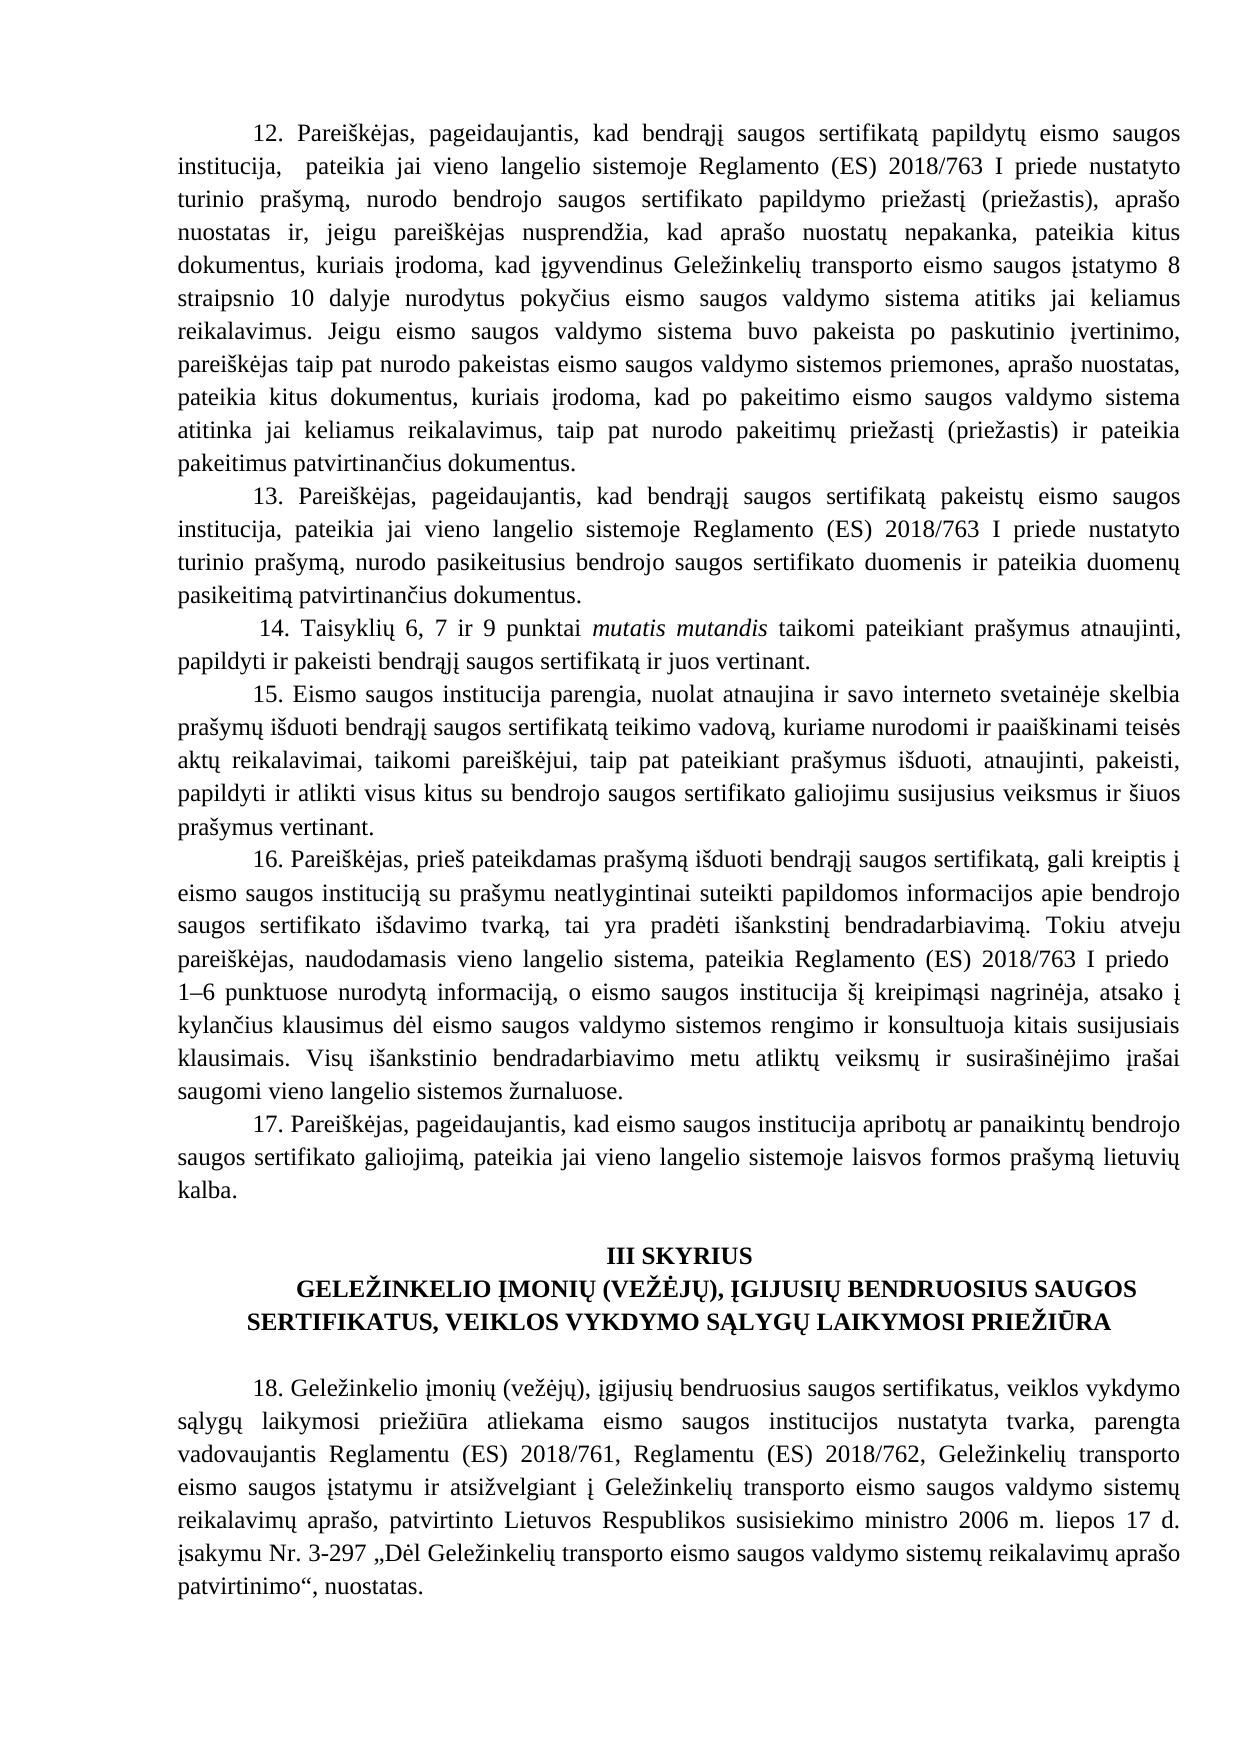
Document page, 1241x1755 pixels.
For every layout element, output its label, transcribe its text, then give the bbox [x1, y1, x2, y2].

text 12. Pareiškėjas, pageidaujantis, kad bendrąjį saugos sertifikatą papildytų eismo saugos institucija, pateikia jai vieno langelio sistemoje Reglamento (ES) 2018/763 I priede nustatyto turinio prašymą, nurodo bendrojo saugos sertifikato papildymo priežastį (priežastis), aprašo nuostatas ir, jeigu pareiškėjas nusprendžia, kad aprašo nuostatų nepakanka, pateikia kitus dokumentus, kuriais įrodoma, kad įgyvendinus Geležinkelių transporto eismo saugos įstatymo 8 straipsnio 10 dalyje nurodytus pokyčius eismo saugos valdymo sistema atitiks jai keliamus reikalavimus. Jeigu eismo saugos valdymo sistema buvo pakeista po paskutinio įvertinimo, pareiškėjas taip pat nurodo pakeistas eismo saugos valdymo sistemos priemones, aprašo nuostatas, pateikia kitus dokumentus, kuriais įrodoma, kad po pakeitimo eismo saugos valdymo sistema atitinka jai keliamus reikalavimus, taip pat nurodo pakeitimų priežastį (priežastis) ir pateikia pakeitimus patvirtinančius dokumentus. [177, 118, 1181, 477]
text 15. Eismo saugos institucija parengia, nuolat atnaujina ir savo interneto svetainėje skelbia prašymų išduoti bendrąjį saugos sertifikatą teikimo vadovą, kuriame nurodomi ir paaiškinami teisės aktų reikalavimai, taikomi pareiškėjui, taip pat pateikiant prašymus išduoti, atnaujinti, pakeisti, papildyti ir atlikti visus kitus su bendrojo saugos sertifikato galiojimu susijusius veiksmus ir šiuos prašymus vertinant. [177, 679, 1181, 840]
text 13. Pareiškėjas, pageidaujantis, kad bendrąjį saugos sertifikatą pakeistų eismo saugos institucija, pateikia jai vieno langelio sistemoje Reglamento (ES) 2018/763 I priede nustatyto turinio prašymą, nurodo pasikeitusius bendrojo saugos sertifikato duomenis ir pateikia duomenų pasikeitimą patvirtinančius dokumentus. [177, 481, 1181, 609]
text 17. Pareiškėjas, pageidaujantis, kad eismo saugos institucija apribotų ar panaikintų bendrojo saugos sertifikato galiojimą, pateikia jai vieno langelio sistemoje laisvos formos prašymą lietuvių kalba. [177, 1109, 1181, 1203]
text 14. Taisyklių 6, 7 ir 9 punktai mutatis mutandis taikomi pateikiant prašymus atnaujinti, papildyti ir pakeisti bendrąjį saugos sertifikatą ir juos vertinant. [177, 613, 1181, 675]
text 16. Pareiškėjas, prieš pateikdamas prašymą išduoti bendrąjį saugos sertifikatą, gali kreiptis į eismo saugos instituciją su prašymu neatlygintinai suteikti papildomos informacijos apie bendrojo saugos sertifikato išdavimo tvarką, tai yra pradėti išankstinį bendradarbiavimą. Tokiu atveju pareiškėjas, naudodamasis vieno langelio sistema, pateikia Reglamento (ES) 2018/763 I priedo 1–6 punktuose nurodytą informaciją, o eismo saugos institucija šį kreipimąsi nagrinėja, atsako į kylančius klausimus dėl eismo saugos valdymo sistemos rengimo ir konsultuoja kitais susijusiais klausimais. Visų išankstinio bendradarbiavimo metu atliktų veiksmų ir susirašinėjimo įrašai saugomi vieno langelio sistemos žurnaluose. [177, 844, 1181, 1104]
text GELEŽINKELIO ĮMONIŲ (VEŽĖJŲ), ĮGIJUSIŲ BENDRUOSIUS SAUGOS SERTIFIKATUS, VEIKLOS VYKDYMO SĄLYGŲ LAIKYMOSI PRIEŽIŪRA [177, 1274, 1181, 1336]
text 18. Geležinkelio įmonių (vežėjų), įgijusių bendruosius saugos sertifikatus, veiklos vykdymo sąlygų laikymosi priežiūra atliekama eismo saugos institucijos nustatyta tvarka, parengta vadovaujantis Reglamentu (ES) 2018/761, Reglamentu (ES) 2018/762, Geležinkelių transporto eismo saugos įstatymu ir atsižvelgiant į Geležinkelių transporto eismo saugos valdymo sistemų reikalavimų aprašo, patvirtinto Lietuvos Respublikos susisiekimo ministro 2006 m. liepos 17 d. įsakymu Nr. 3-297 „Dėl Geležinkelių transporto eismo saugos valdymo sistemų reikalavimų aprašo patvirtinimo“, nuostatas. [177, 1373, 1181, 1600]
text III SKYRIUS [177, 1241, 1181, 1269]
